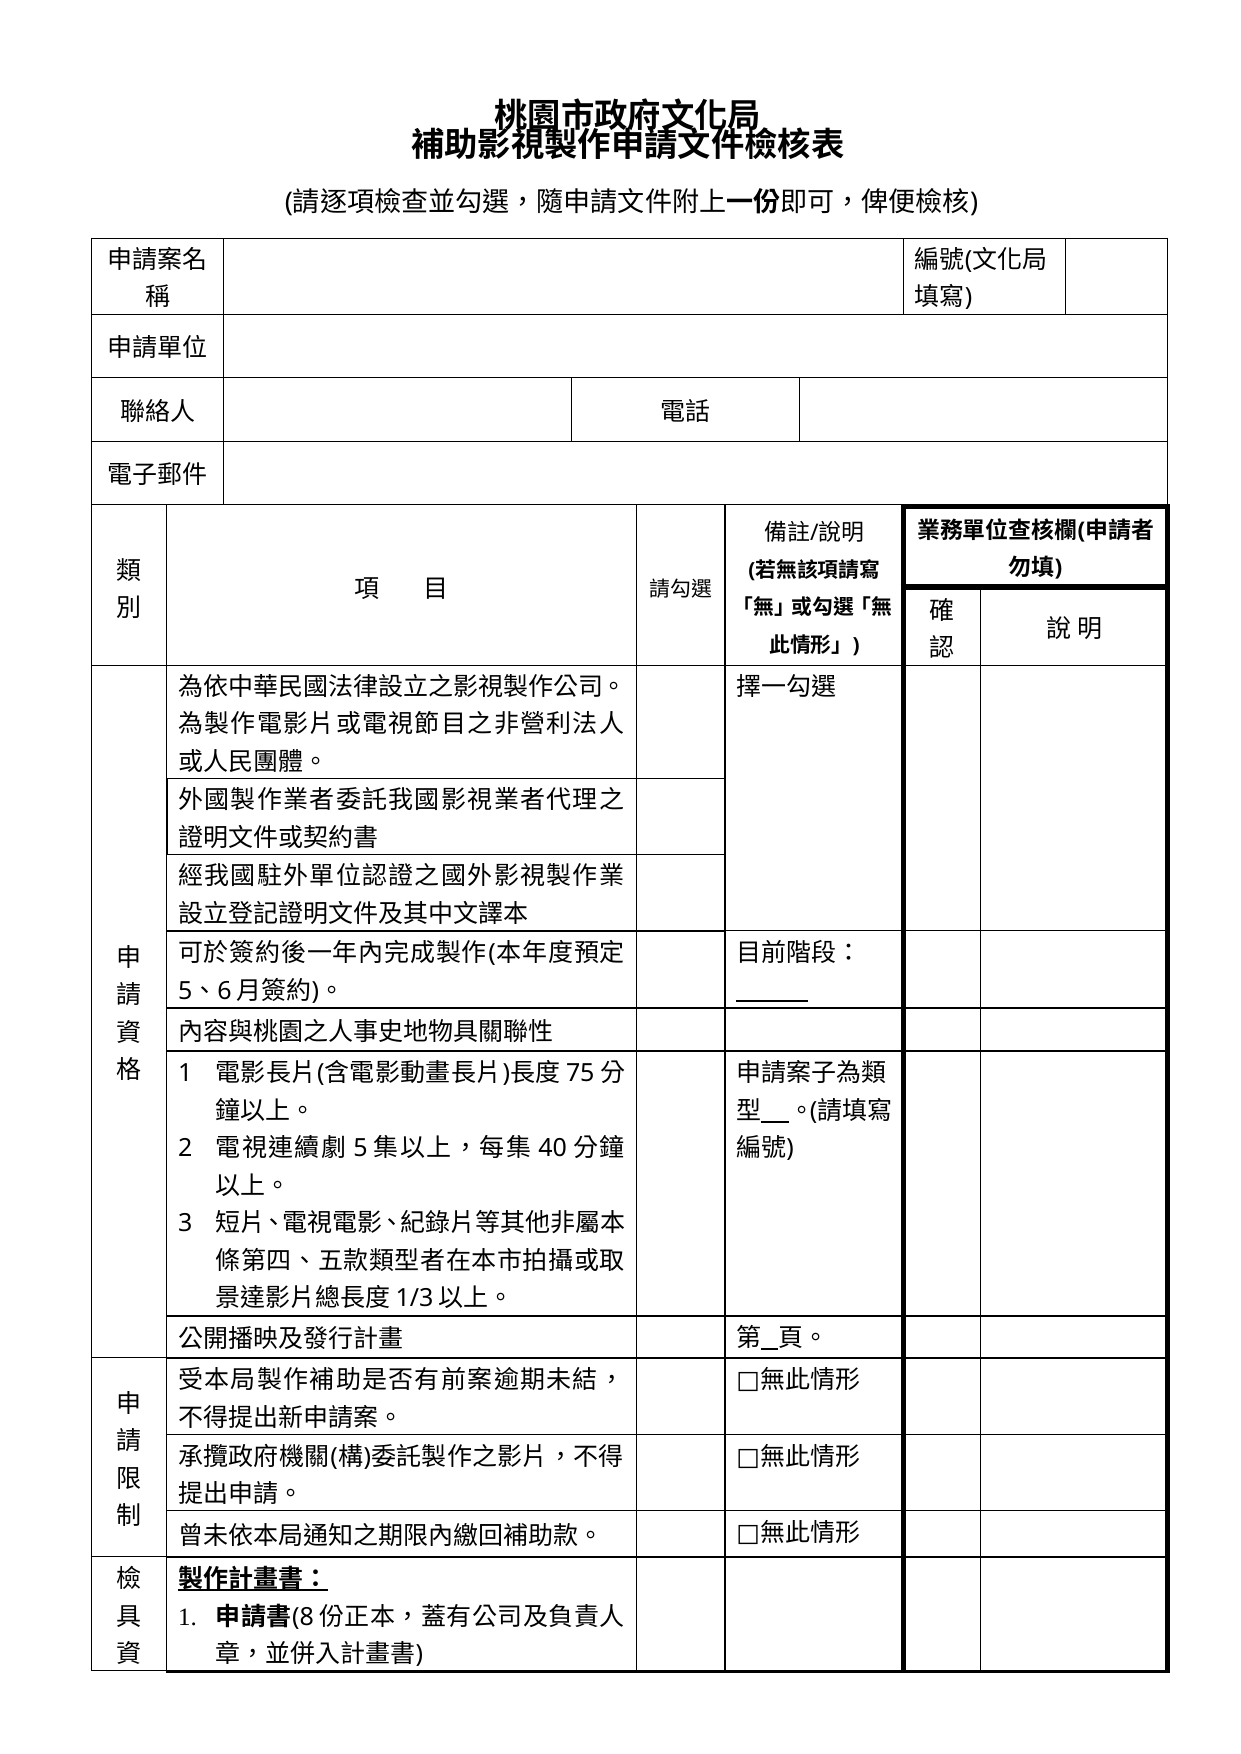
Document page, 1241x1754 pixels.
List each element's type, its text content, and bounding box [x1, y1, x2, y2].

table_cell [906, 1009, 980, 1050]
table_cell 申 請 資 格 [92, 666, 166, 1357]
table_cell [637, 1009, 724, 1050]
text 桃園市政府文化局 [520, 104, 529, 133]
table_cell 曾未依本局通知之期限內繳回補助款。 [167, 1511, 636, 1556]
table_cell 電影長片(含電影動畫長片)長度75分鐘以上。 電視連續劇5集以上，每集40分鐘以上。 短片、電視電影、紀錄片等其他非屬本條第四、五款類型者在本市拍攝或取景達影片總長度1/3以上。 [167, 1052, 636, 1314]
table_cell [637, 932, 724, 1007]
table_header 編號(文化局填寫) [904, 239, 1065, 313]
table_cell [637, 666, 724, 778]
text 桃園市政府文化局 [714, 104, 732, 133]
table_cell [637, 1435, 724, 1510]
table_cell 可於簽約後一年內完成製作(本年度預定5、6月簽約)。 [167, 932, 636, 1007]
table_cell 承攬政府機關(構)委託製作之影片，不得提出申請。 [167, 1435, 636, 1510]
text 桃園市政府文化局 [653, 104, 675, 133]
table_cell [726, 1009, 901, 1050]
table_cell 項 目 [167, 505, 636, 664]
table_cell [981, 666, 1165, 930]
table_cell [224, 378, 571, 441]
text 桃園市政府文化局 [103, 104, 502, 133]
table_cell 擇一勾選 [726, 666, 901, 930]
text 桃園市政府文化局 [681, 104, 718, 133]
table_header [1066, 239, 1167, 313]
table_cell [637, 779, 724, 854]
table_cell 確 認 [906, 590, 980, 664]
text 桃園市政府文化局 [736, 104, 1152, 133]
table_cell [224, 315, 1167, 377]
table_cell [726, 1558, 901, 1670]
table_cell [906, 931, 980, 1007]
table_cell □無此情形 [726, 1435, 901, 1510]
table_cell [981, 1009, 1165, 1050]
text 補助影視製作申請文件檢核表 [103, 133, 1152, 162]
table_cell 第 頁。 [726, 1317, 901, 1357]
table_cell [906, 1558, 980, 1670]
text 桃園市政府文化局 [506, 104, 518, 133]
table_cell [981, 1558, 1165, 1670]
text 桃園市政府文化局 [630, 106, 652, 133]
table_cell 類 別 [92, 505, 166, 664]
table_cell 檢 具 資 [92, 1557, 166, 1670]
table_cell 為依中華民國法律設立之影視製作公司。 為製作電影片或電視節目之非營利法人或人民團體。 [167, 666, 636, 778]
table_cell 申請案子為類型 。(請填寫編號) [726, 1052, 901, 1314]
table_cell 經我國駐外單位認證之國外影視製作業設立登記證明文件及其中文譯本 [167, 855, 636, 930]
text (請逐項檢查並勾選，隨申請文件附上一份即可，俾便檢核) [103, 162, 1152, 237]
text 桃園市政府文化局 [556, 104, 625, 133]
table_cell [906, 1435, 980, 1510]
table_cell [906, 1052, 980, 1314]
table_cell 內容與桃園之人事史地物具關聯性 [167, 1009, 636, 1050]
table_cell [906, 1317, 980, 1357]
table_cell [637, 1052, 724, 1314]
table_cell 電話 [572, 378, 799, 441]
table_cell 受本局製作補助是否有前案逾期未結，不得提出新申請案。 [167, 1359, 636, 1434]
table_cell [800, 378, 1167, 441]
table_cell 聯絡人 [92, 378, 223, 441]
table_cell [981, 1359, 1165, 1434]
table_cell [906, 666, 980, 930]
table_cell [637, 1317, 724, 1357]
table_cell 目前階段： [726, 931, 901, 1007]
table_cell [637, 855, 724, 930]
table_cell [906, 1511, 980, 1556]
table_cell 說 明 [981, 590, 1165, 664]
table_cell 業務單位查核欄(申請者勿填) [906, 509, 1165, 584]
table_cell 製作計畫書： 申請書(8份正本，蓋有公司及負責人章，並併入計畫書) [167, 1558, 636, 1670]
table_cell [981, 1435, 1165, 1510]
text 桃園市政府文化局 [669, 123, 692, 133]
text 桃園市政府文化局 [617, 104, 630, 128]
table_cell [981, 1317, 1165, 1357]
table_cell 外國製作業者委託我國影視業者代理之證明文件或契約書 [168, 779, 636, 854]
text 桃園市政府文化局 [533, 104, 554, 125]
table_cell [637, 1359, 724, 1434]
table_cell □無此情形 [726, 1511, 901, 1556]
table_cell [906, 1359, 980, 1434]
table_header 申請案名稱 [92, 239, 223, 313]
table_header [224, 239, 903, 313]
table_cell 公開播映及發行計畫 [167, 1317, 636, 1357]
table_cell 申 請 限 制 [92, 1358, 166, 1556]
table_cell 備註/說明 (若無該項請寫「無」或勾選「無此情形」) [726, 505, 901, 664]
table_cell [224, 442, 1167, 504]
table_cell [981, 1052, 1165, 1314]
table_cell □無此情形 [726, 1359, 901, 1434]
table_cell [637, 1558, 724, 1670]
text 桃園市政府文化局 [732, 115, 754, 133]
text 桃園市政府文化局 [503, 104, 511, 129]
table_cell 申請單位 [92, 315, 223, 377]
table_cell 電子郵件 [92, 442, 223, 504]
table_cell [981, 931, 1165, 1007]
table_cell [981, 1511, 1165, 1556]
table_cell [637, 1511, 724, 1556]
table_cell 請勾選 [637, 505, 724, 664]
